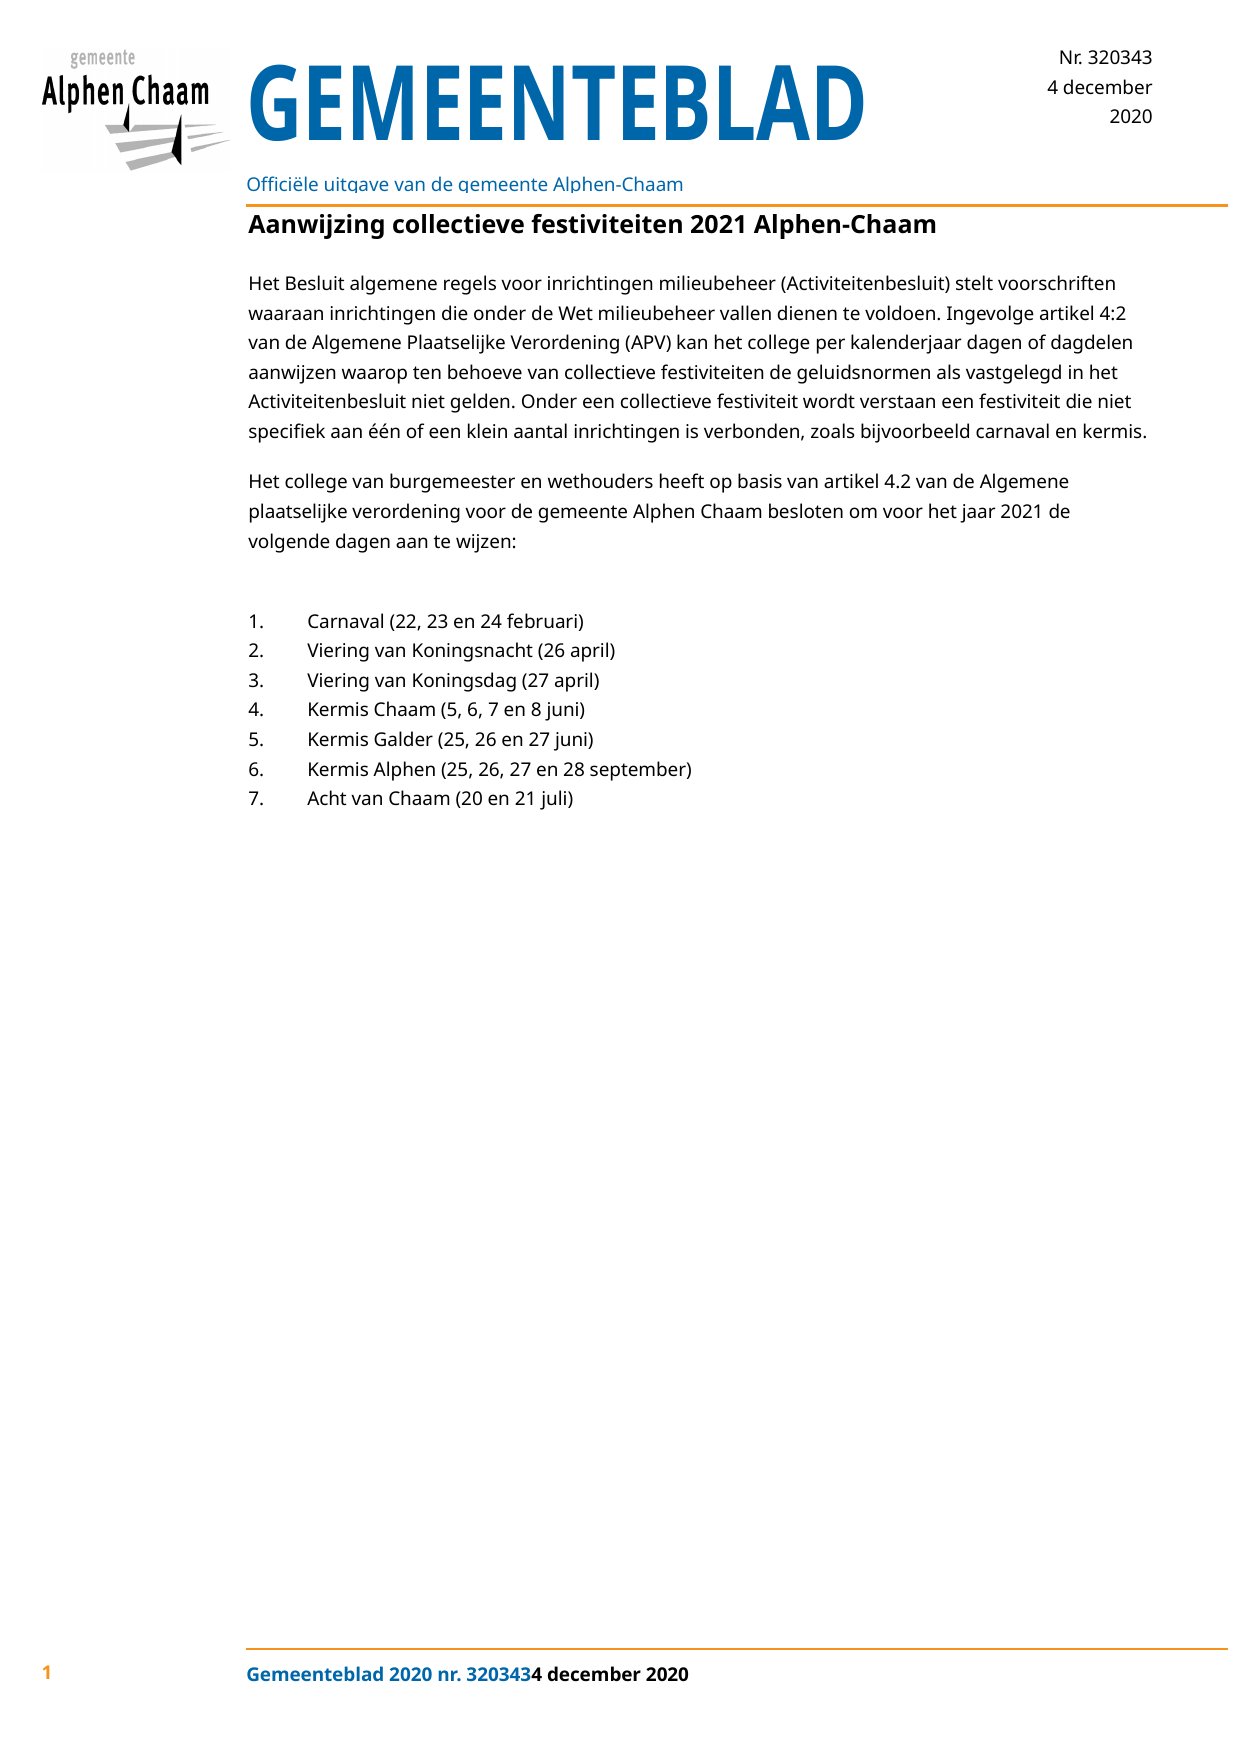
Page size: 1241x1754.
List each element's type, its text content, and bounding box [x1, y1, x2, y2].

list Viering van Koningsnacht (26 april) [248, 637, 1152, 663]
picture [41, 47, 231, 172]
list Kermis Galder (25, 26 en 27 juni) [248, 726, 1152, 752]
list Carnaval (22, 23 en 24 februari) [248, 608, 1152, 633]
text Aanwijzing collectieve festiviteiten 2021 Alphen-Chaam [248, 207, 1152, 241]
text Het college van burgemeester en wethouders heeft op basis van artikel 4.2 van de Algemene plaatselijke verordening voor de gemeente Alphen Chaam besloten om voor het jaar 2021 de volgende dagen aan te wijzen: [248, 469, 1152, 553]
list Kermis Chaam (5, 6, 7 en 8 juni) [248, 697, 1152, 722]
text Het Besluit algemene regels voor inrichtingen milieubeheer (Activiteitenbesluit) stelt voorschriften waaraan inrichtingen die onder de Wet milieubeheer vallen dienen te voldoen. Ingevolge artikel 4:2 van de Algemene Plaatselijke Verordening (APV) kan het college per kalenderjaar dagen of dagdelen aanwijzen waarop ten behoeve van collectieve festiviteiten de geluidsnormen als vastgelegd in het Activiteitenbesluit niet gelden. Onder een collectieve festiviteit wordt verstaan een festiviteit die niet specifiek aan één of een klein aantal inrichtingen is verbonden, zoals bijvoorbeeld carnaval en kermis. [248, 270, 1152, 444]
list Acht van Chaam (20 en 21 juli) [248, 785, 1152, 811]
list Kermis Alphen (25, 26, 27 en 28 september) [248, 756, 1152, 781]
list Viering van Koningsdag (27 april) [248, 667, 1152, 693]
